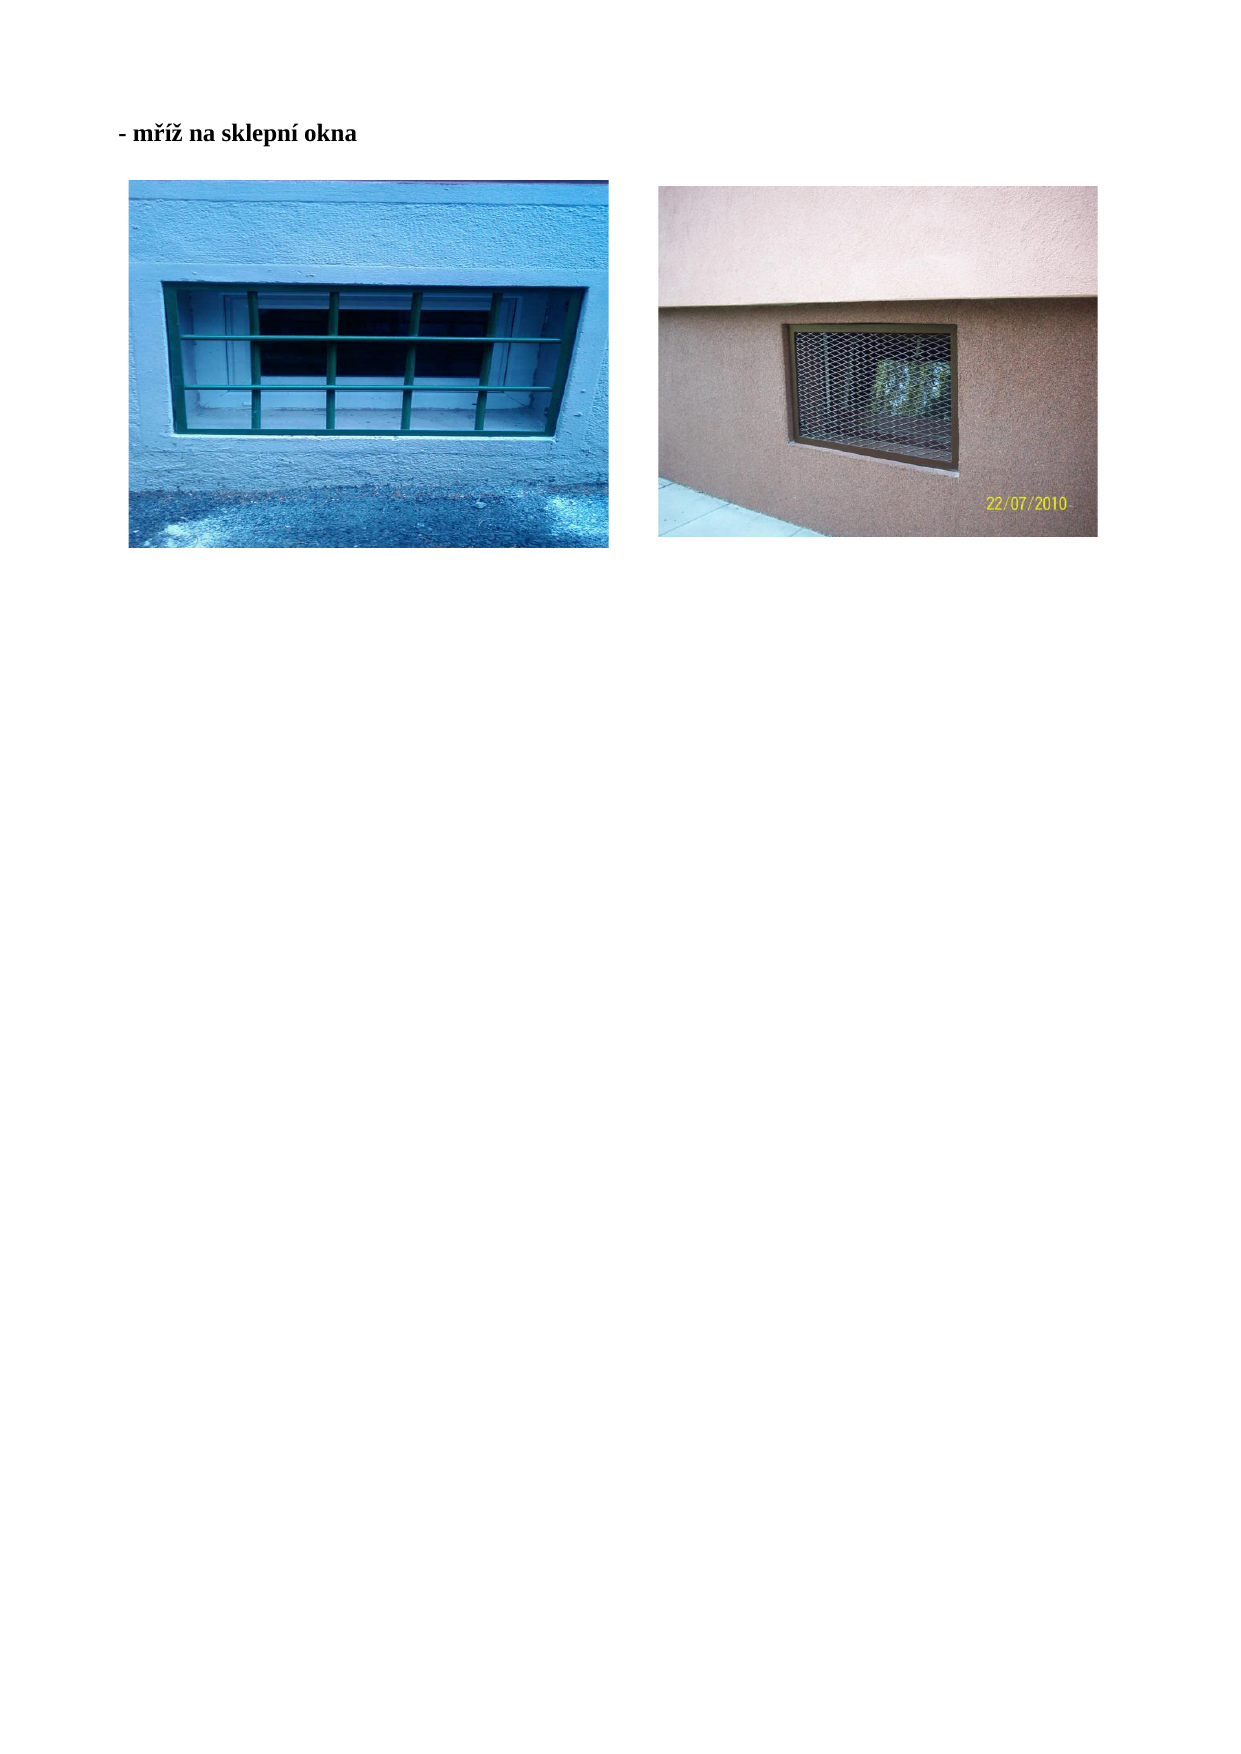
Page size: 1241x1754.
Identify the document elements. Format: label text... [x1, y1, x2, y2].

text - mříž na sklepní okna [118, 118, 1122, 147]
picture [128, 180, 609, 548]
picture [658, 186, 1098, 537]
